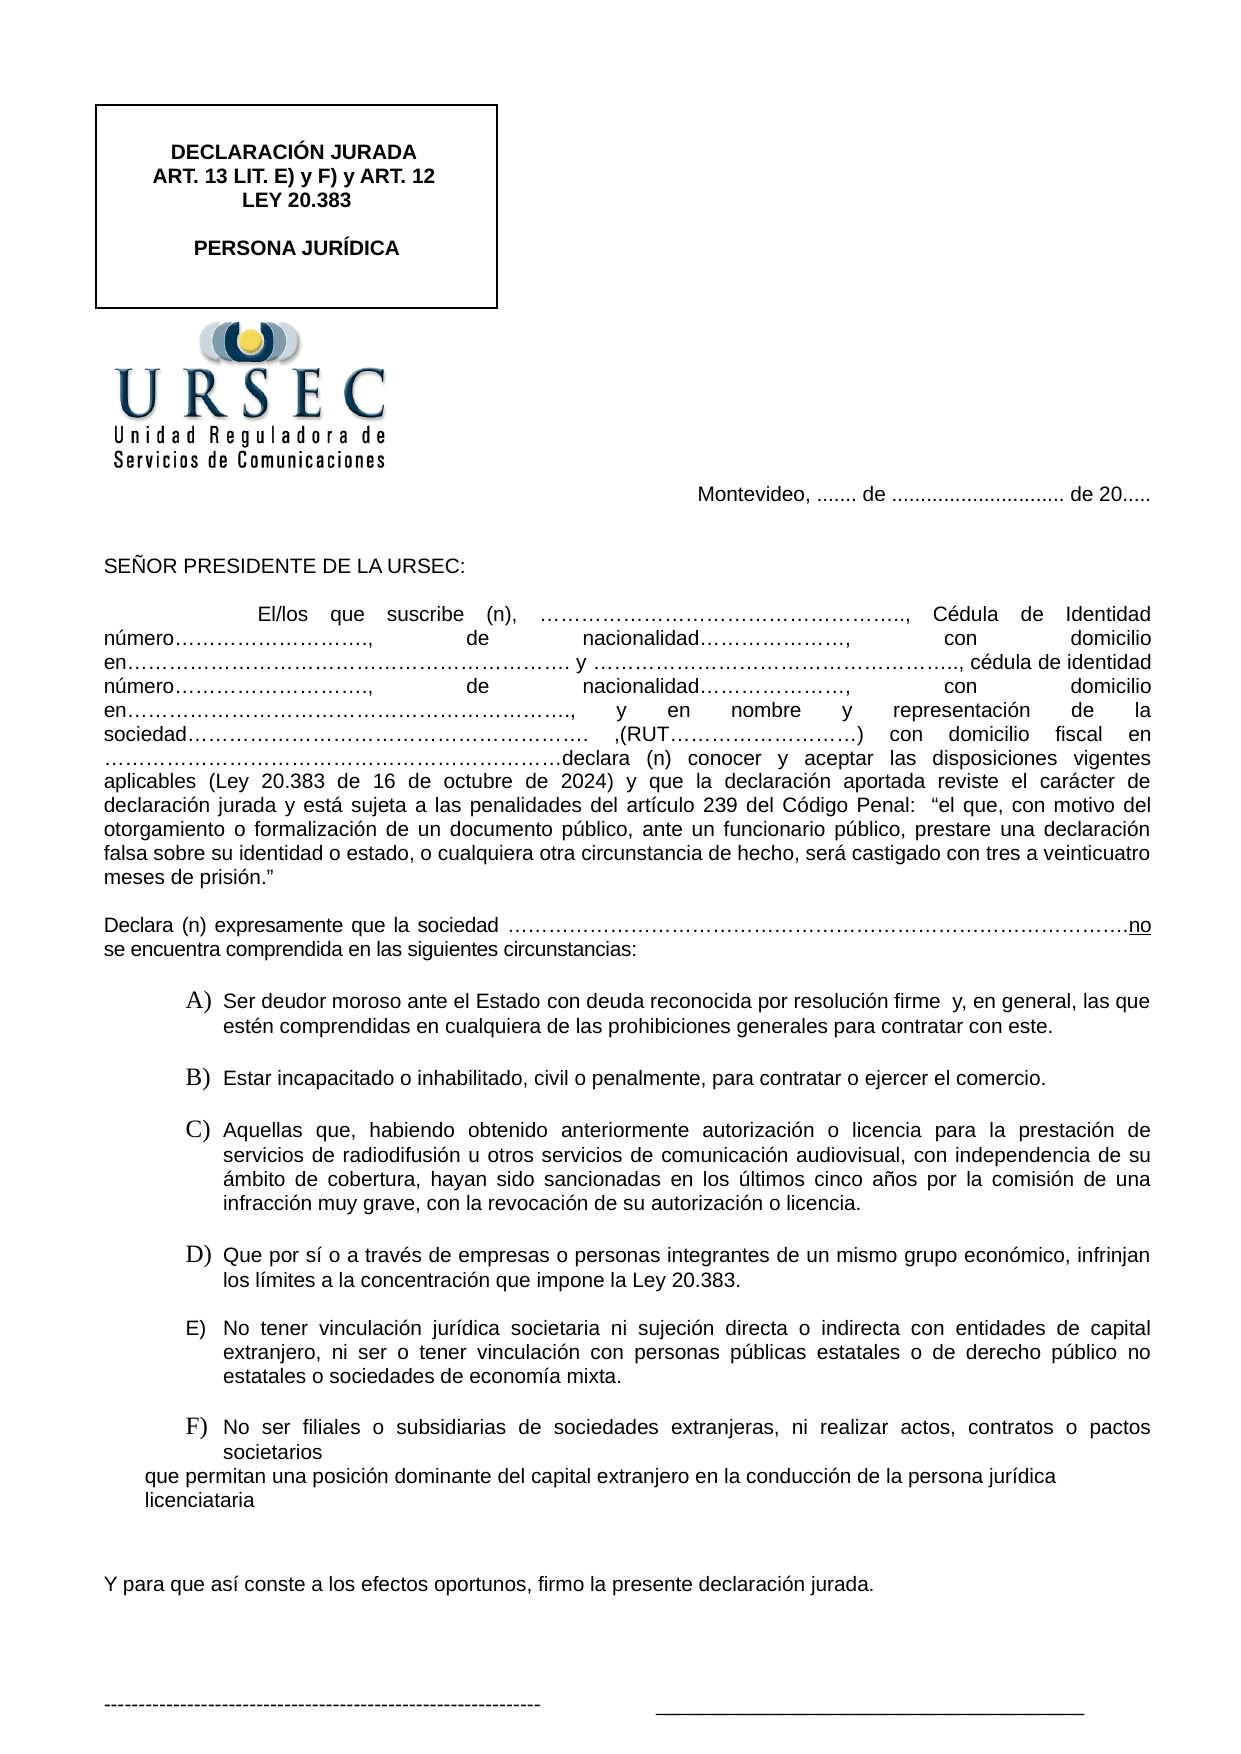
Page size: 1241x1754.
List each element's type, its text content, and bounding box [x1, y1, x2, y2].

text Declara (n) expresamente que la sociedad ……………………………………………………………………………….no se encuentra comprendida en las siguientes circunstancias: [103, 913, 1152, 961]
text Montevideo, ....... de .............................. de 20..... [103, 482, 1152, 506]
text que permitan una posición dominante del capital extranjero en la conducción de la persona jurídica [133, 1464, 1152, 1488]
text A D E 6713. [148, 1512, 1152, 1536]
list Estar incapacitado o inhabilitado, civil o penalmente, para contratar o ejercer el comercio. [185, 1062, 1152, 1090]
list Que por sí o a través de empresas o personas integrantes de un mismo grupo económico, infrinjan los límites a la concentración que impone la Ley 20.383. [185, 1239, 1152, 1292]
list No ser filiales o subsidiarias de sociedades extranjeras, ni realizar actos, contratos o pactos societarios [185, 1411, 1152, 1464]
list No tener vinculación jurídica societaria ni sujeción directa o indirecta con entidades de capital extranjero, ni ser o tener vinculación con personas públicas estatales o de derecho público no estatales o sociedades de economía mixta. [185, 1316, 1152, 1387]
text licenciataria [133, 1488, 1152, 1512]
text El/los que suscribe (n), …………………………………………….., Cédula de Identidad número………………………., de nacionalidad…………………, con domicilio en………………………………………………………. y …………………………………………….., cédula de identidad número………………………., de nacionalidad…………………, con domicilio en………………………………………………………., y en nombre y representación de la sociedad…………………………………………………. ,(RUT………………………) con domicilio fiscal en …………………………………………………………declara (n) conocer y aceptar las disposiciones vigentes aplicables (Ley 20.383 de 16 de octubre de 2024) y que la declaración aportada reviste el carácter de declaración jurada y está sujeta a las penalidades del artículo 239 del Código Penal:. “el que, con motivo del otorgamiento o formalización de un documento público, ante un funcionario público, prestare una declaración falsa sobre su identidad o estado, o cualquiera otra circunstancia de hecho, será castigado con tres a veinticuatro meses de prisión.” [103, 602, 1152, 889]
list Ser deudor moroso ante el Estado con deuda reconocida por resolución firme y, en general, las que estén comprendidas en cualquiera de las prohibiciones generales para contratar con este. [185, 985, 1152, 1038]
list Aquellas que, habiendo obtenido anteriormente autorización o licencia para la prestación de servicios de radiodifusión u otros servicios de comunicación audiovisual, con independencia de su ámbito de cobertura, hayan sido sancionadas en los últimos cinco años por la comisión de una infracción muy grave, con la revocación de su autorización o licencia. [185, 1114, 1152, 1215]
text Y para que así conste a los efectos oportunos, firmo la presente declaración jurada. [103, 1560, 1152, 1596]
table_cell PERSONA JURÍDICA [97, 211, 496, 307]
text --------------------------------------------------------------- _____________________________________ [103, 1692, 1152, 1716]
text SEÑOR PRESIDENTE DE LA URSEC: [103, 554, 1152, 578]
table_header [97, 106, 496, 139]
table_cell DECLARACIÓN JURADA ART. 13 LIT. E) y F) y ART. 12 LEY 20.383 [97, 140, 496, 211]
